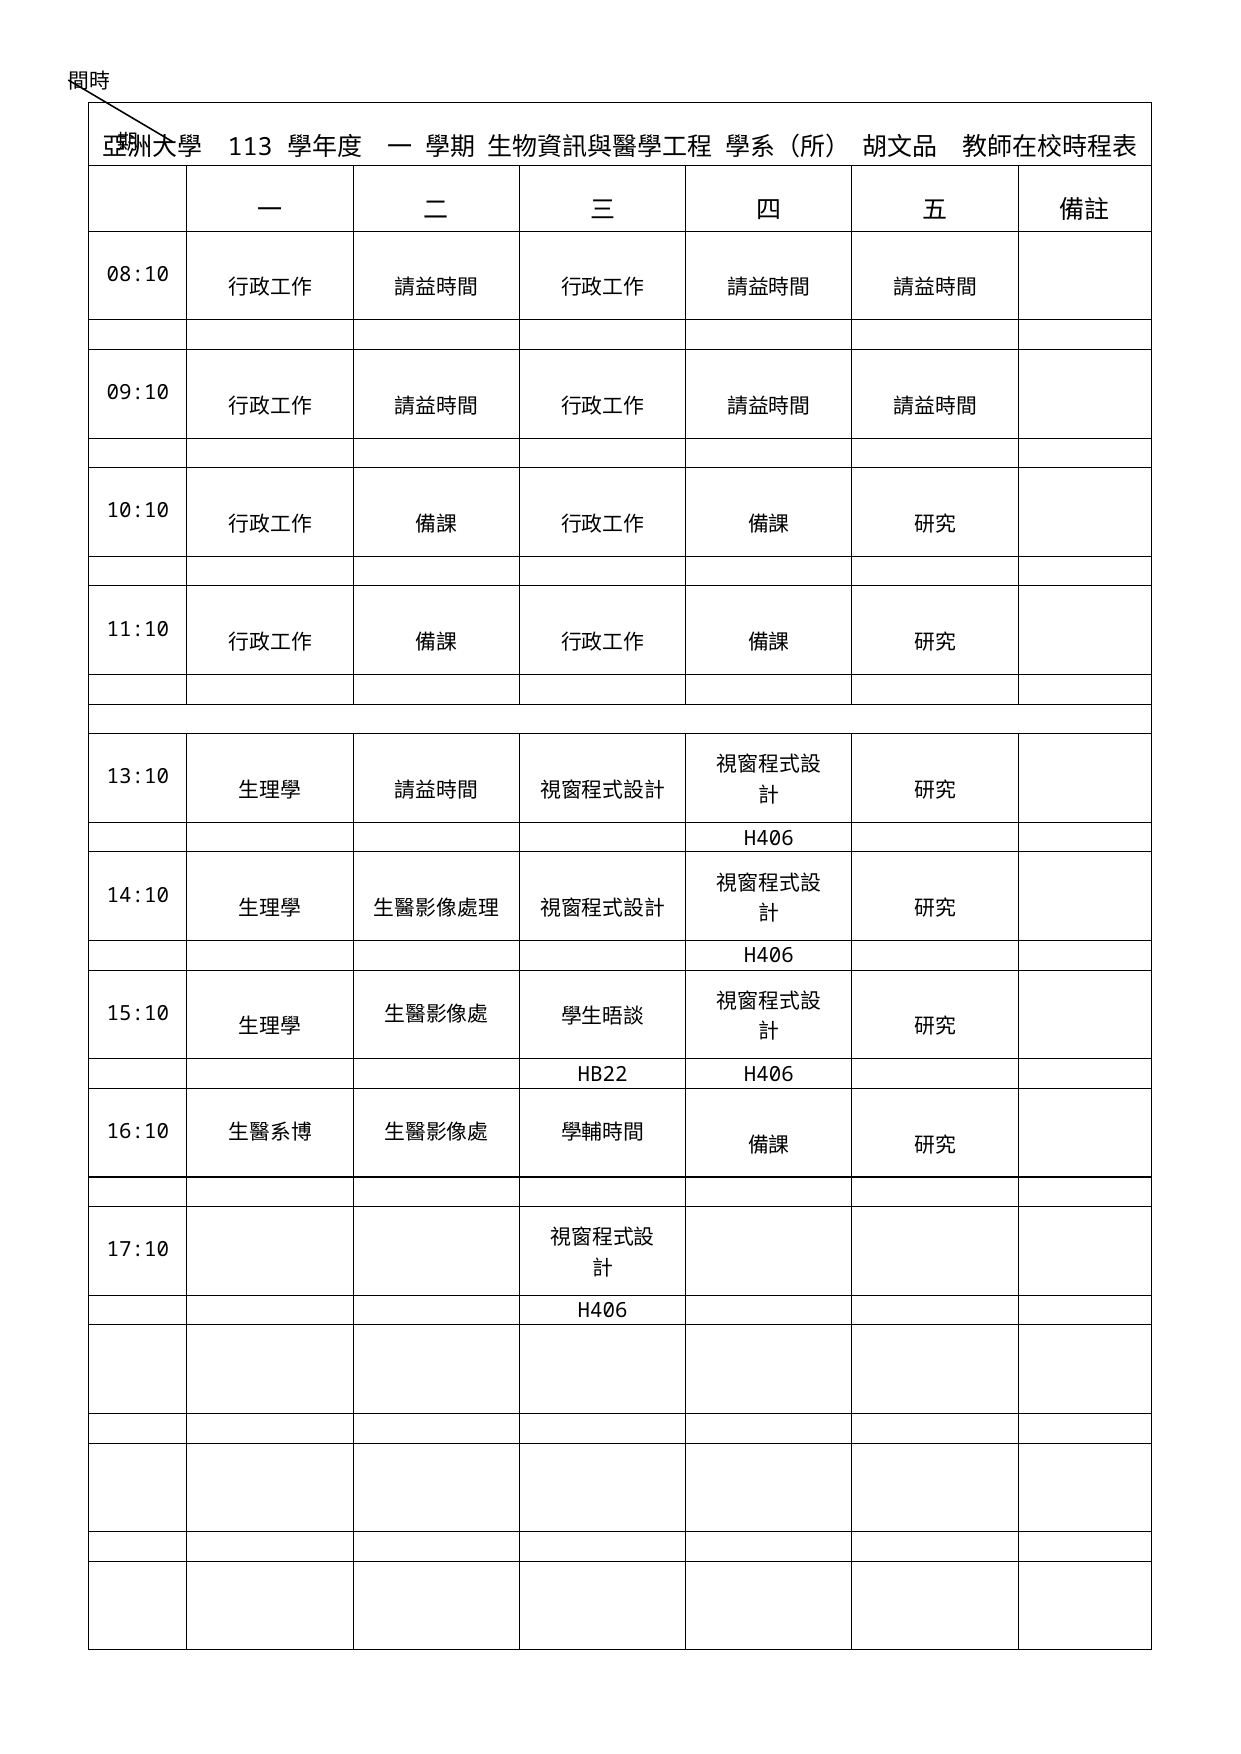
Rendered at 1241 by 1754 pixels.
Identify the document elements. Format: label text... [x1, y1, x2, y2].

table_cell [1019, 823, 1151, 851]
table_cell [1019, 1178, 1151, 1206]
table_cell 17:10 ｜ 18:00 [89, 1207, 186, 1294]
table_cell [686, 1207, 851, 1294]
table_cell HB22 [686, 675, 851, 703]
table_cell 13:10 ｜ 14:00 [89, 734, 186, 822]
table_cell [89, 1325, 186, 1413]
table_cell HB81 [520, 1178, 685, 1206]
table_cell [354, 1325, 519, 1413]
table_cell 備課 [686, 468, 851, 556]
table_cell [1019, 1296, 1151, 1324]
table_cell HB22 [852, 823, 1018, 851]
table_cell [1019, 1414, 1151, 1442]
table_cell 研究 [852, 1089, 1018, 1176]
table_cell 研究 [852, 852, 1018, 940]
table_cell [1019, 468, 1151, 556]
table_cell 地點 [89, 557, 186, 585]
table_cell [1019, 1444, 1151, 1531]
table_cell 09:10 ｜ 10:00 [89, 350, 186, 437]
table_cell 三 [520, 166, 685, 231]
table_cell [520, 1414, 685, 1442]
table_cell [143, 122, 173, 140]
table_cell [520, 1444, 685, 1531]
table_cell [1019, 320, 1151, 349]
table_cell 行政工作 [187, 468, 353, 556]
table_cell [1019, 1059, 1151, 1088]
table_cell [852, 1414, 1018, 1442]
table_cell 研發處 [187, 320, 353, 349]
table_cell [686, 1562, 851, 1649]
table_cell H406 [686, 823, 851, 851]
table_cell [686, 1325, 851, 1413]
table_cell 二 [354, 166, 519, 231]
table_cell [187, 1532, 353, 1561]
table_cell [1019, 1532, 1151, 1561]
table_cell 四 [686, 166, 851, 231]
table_cell HB22 [686, 439, 851, 467]
table_cell HB22 [354, 439, 519, 467]
table_cell [187, 1296, 353, 1324]
table_cell 研發處 [520, 675, 685, 703]
table_cell [852, 1325, 1018, 1413]
table_cell [354, 1296, 519, 1324]
table_cell 行政工作 [520, 586, 685, 674]
table_cell 地點 [89, 1414, 186, 1442]
table_cell 請益時間 [686, 232, 851, 319]
table_cell [354, 1207, 519, 1294]
table_cell M014 [187, 1059, 353, 1088]
table_cell [1019, 941, 1151, 969]
table_cell [354, 1532, 519, 1561]
table_cell [686, 1296, 851, 1324]
table_cell [166, 143, 173, 153]
table_cell 地點 [89, 823, 186, 851]
table_cell [354, 1562, 519, 1649]
table_cell 10:10 ｜ 11:00 [89, 468, 186, 556]
table_cell HB22 [354, 557, 519, 585]
table_cell 視窗程式設計 [520, 1207, 685, 1294]
table_cell H406 [686, 1059, 851, 1088]
table_cell 視窗程式設計 [686, 971, 851, 1058]
table_cell 學生晤談 [520, 971, 685, 1058]
table_cell [187, 1325, 353, 1413]
table_cell [852, 1532, 1018, 1561]
table_cell 08:10 ｜ 09:00 [89, 232, 186, 319]
table_cell 研發處 [520, 439, 685, 467]
table_cell [1019, 971, 1151, 1058]
table_cell 行政工作 [520, 350, 685, 437]
table_cell 行政工作 [187, 586, 353, 674]
table_cell HB22 [354, 320, 519, 349]
table_cell [54, 61, 142, 106]
table_cell HB22 [354, 675, 519, 703]
table_cell 研發處 [187, 439, 353, 467]
table_cell HB22 [852, 1178, 1018, 1206]
table_cell HB22 [852, 675, 1018, 703]
table_cell HB22 [686, 557, 851, 585]
table_cell [1019, 675, 1151, 703]
table_cell [1019, 1089, 1151, 1176]
table_cell 生理學 [187, 734, 353, 822]
table_header 亞洲大學 113 學年度 一 學期 生物資訊與醫學工程 學系（所） 胡文品 教師在校時程表 [89, 103, 1151, 165]
table_cell [1019, 232, 1151, 319]
table_cell [1019, 1562, 1151, 1649]
table_cell 地點 [89, 439, 186, 467]
table_cell 學輔時間(二) [520, 1089, 685, 1176]
table_cell [686, 1414, 851, 1442]
table_cell 11:10 ｜ 12:00 [89, 586, 186, 674]
table_cell H406 [520, 941, 685, 969]
table_cell [354, 1414, 519, 1442]
table_cell 生理學 [187, 852, 353, 940]
table_cell 地點 [89, 675, 186, 703]
table_cell 請益時間 [852, 350, 1018, 437]
table_cell 請益時間 [354, 734, 519, 822]
table_cell 地點 [89, 1059, 186, 1088]
table_cell H503 [354, 1178, 519, 1206]
table_cell 視窗程式設計 [686, 734, 851, 822]
table_cell 備課 [686, 1089, 851, 1176]
table_cell 研發處 [520, 320, 685, 349]
table_cell 地點 [89, 941, 186, 969]
table_cell 地點 [89, 1532, 186, 1561]
table_cell [520, 1562, 685, 1649]
table_cell 地點 [89, 1178, 186, 1206]
table_cell M014 [187, 941, 353, 969]
table_cell [102, 122, 173, 159]
table_cell 研究 [852, 468, 1018, 556]
table_cell 視窗程式設計 [520, 852, 685, 940]
table_cell M014 [187, 823, 353, 851]
table_cell HB22 [852, 439, 1018, 467]
table_cell HB22 [520, 1059, 685, 1088]
table_cell 研究 [852, 734, 1018, 822]
table_cell 行政工作 [520, 468, 685, 556]
table_cell HB22 [852, 1059, 1018, 1088]
table_cell [89, 1444, 186, 1531]
table_cell HB22 [354, 823, 519, 851]
table_cell HB22 [686, 320, 851, 349]
table_cell [520, 1532, 685, 1561]
table_cell 一 [187, 166, 353, 231]
table_cell 請益時間 [852, 232, 1018, 319]
table_cell 14:10 ｜ 15:00 [89, 852, 186, 940]
table_cell [1019, 439, 1151, 467]
table_cell H503 [354, 941, 519, 969]
table_cell [1019, 1325, 1151, 1413]
table_cell [852, 1296, 1018, 1324]
table_cell 地點 [89, 1296, 186, 1324]
table_cell 16:10 ｜ 17:00 [89, 1089, 186, 1176]
table_cell [1019, 1207, 1151, 1294]
table_cell [852, 1562, 1018, 1649]
table_cell 備課 [686, 586, 851, 674]
table_cell [852, 1444, 1018, 1531]
table_cell [89, 166, 186, 231]
table_cell 生醫影像處理 [354, 1089, 519, 1176]
table_cell HB22 [852, 557, 1018, 585]
table_cell H406 [686, 941, 851, 969]
table_cell 生醫影像處理 [354, 852, 519, 940]
table_cell [1019, 350, 1151, 437]
table_cell [1019, 734, 1151, 822]
table_cell 研究 [852, 586, 1018, 674]
table_cell HB22 [686, 1178, 851, 1206]
table_cell H406 [520, 823, 685, 851]
table_cell 行政工作 [187, 350, 353, 437]
table_cell [686, 1444, 851, 1531]
table_cell H503 [354, 1059, 519, 1088]
table_cell 研發處 [520, 557, 685, 585]
table_cell 生醫系博 專題討論(一) [187, 1089, 353, 1176]
table_cell 研發處 [187, 675, 353, 703]
table_cell [1019, 852, 1151, 940]
table_cell HB22 [852, 941, 1018, 969]
table_cell [852, 1207, 1018, 1294]
table_cell H406 [520, 1296, 685, 1324]
table_cell 視窗程式設計 [520, 734, 685, 822]
table_cell HB22 [852, 320, 1018, 349]
table_cell [686, 1532, 851, 1561]
table_cell 研究 [852, 971, 1018, 1058]
table_cell 生醫影像處理 [354, 971, 519, 1058]
table_cell 行政工作 [187, 232, 353, 319]
table_cell 請益時間 [686, 350, 851, 437]
table_cell 備註 [1019, 166, 1151, 231]
table_cell 研發處 [187, 557, 353, 585]
table_cell 五 [852, 166, 1018, 231]
table_cell 請益時間 [354, 350, 519, 437]
table_cell 15:10 ｜ 16:00 [89, 971, 186, 1058]
table_cell [520, 1325, 685, 1413]
table_cell 午 休 [89, 705, 1151, 733]
table_cell [89, 1562, 186, 1649]
table_cell 行政工作 [520, 232, 685, 319]
table_cell 請益時間 [354, 232, 519, 319]
table_cell 備課 [354, 586, 519, 674]
table_cell 地點 [89, 320, 186, 349]
table_cell 生理學 [187, 971, 353, 1058]
table_cell [1019, 557, 1151, 585]
table_cell [187, 1444, 353, 1531]
table_cell [187, 1562, 353, 1649]
table_cell [187, 1414, 353, 1442]
table_cell 備課 [354, 468, 519, 556]
table_cell [1019, 586, 1151, 674]
table_cell [354, 1444, 519, 1531]
table_cell H503 [187, 1178, 353, 1206]
table_cell 視窗程式設計 [686, 852, 851, 940]
table_cell [187, 1207, 353, 1294]
